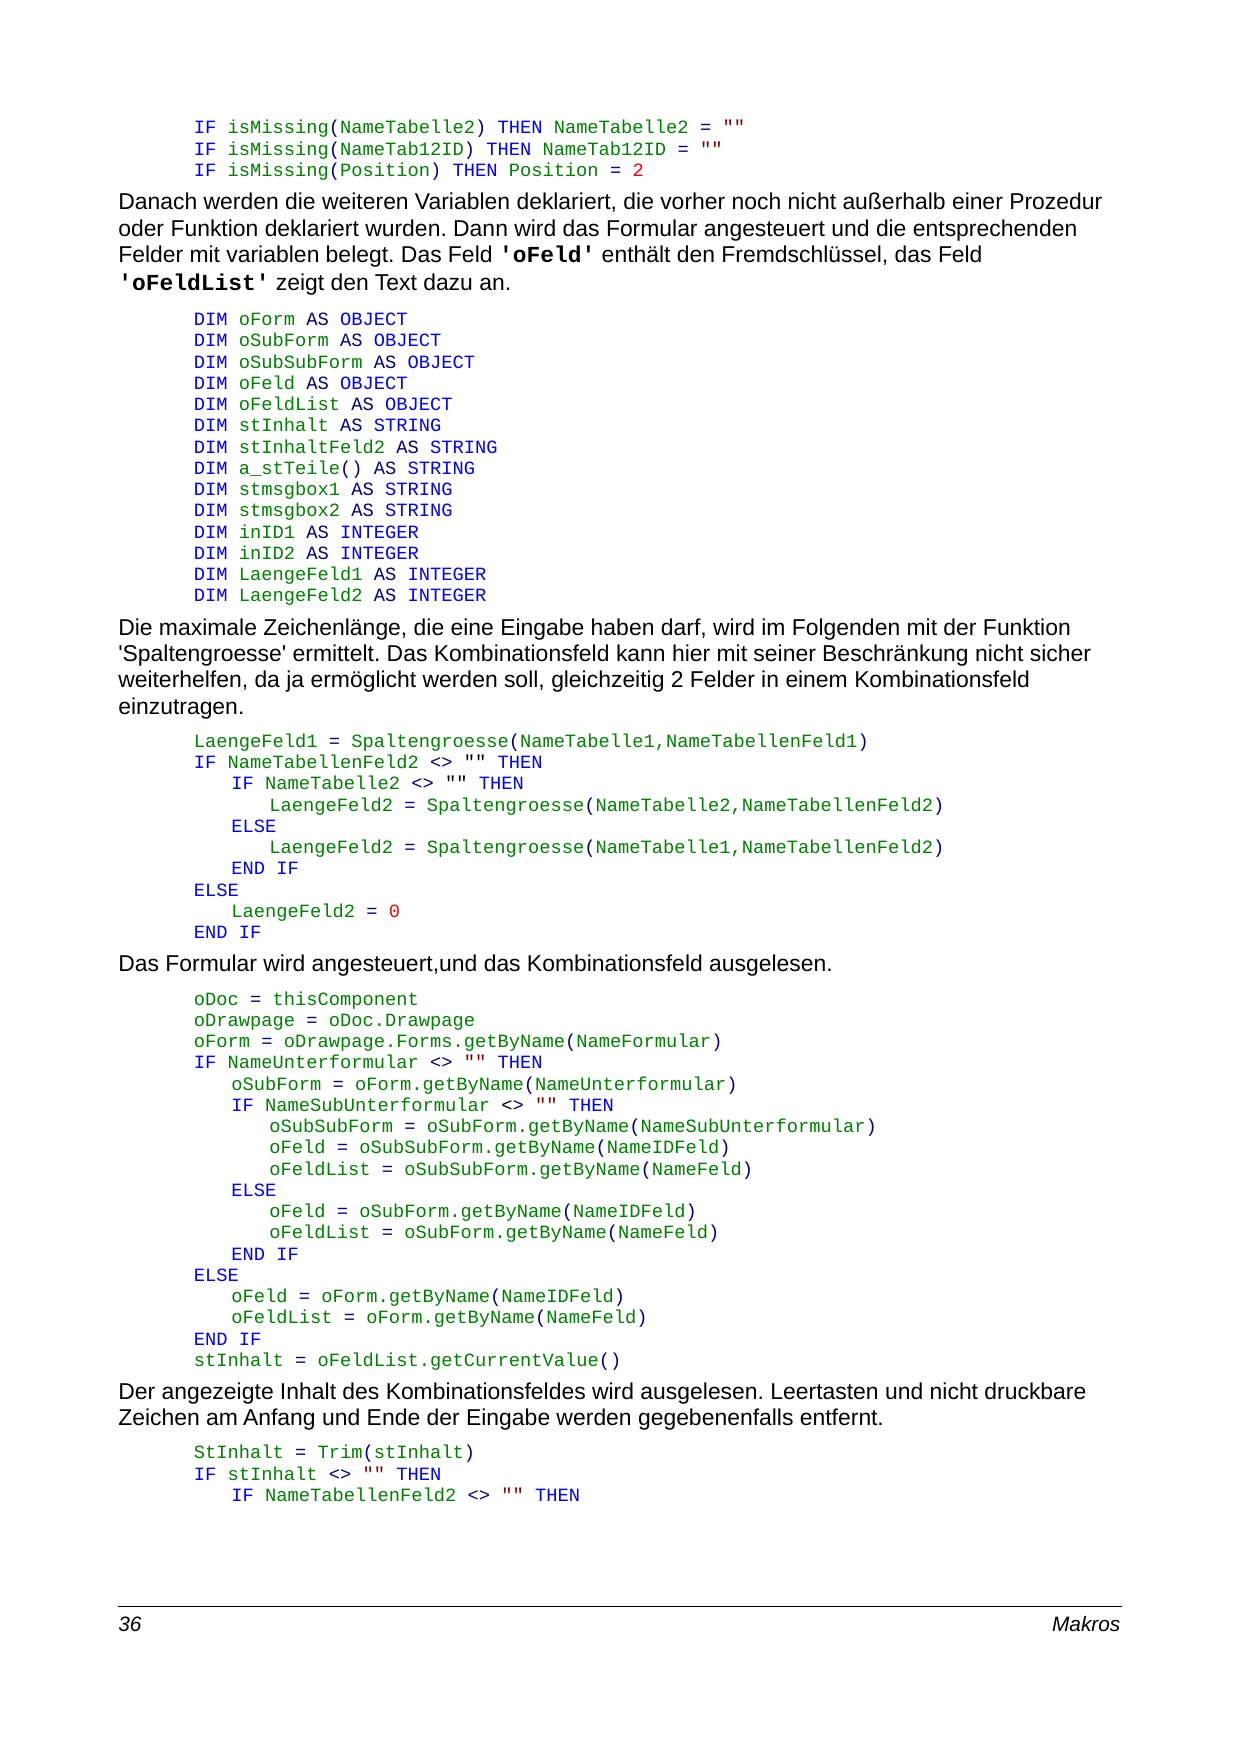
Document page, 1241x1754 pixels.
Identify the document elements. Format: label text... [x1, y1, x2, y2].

text IF NameTabellenFeld2 <> "" THEN [156, 753, 1122, 774]
text Das Formular wird angesteuert,und das Kombinationsfeld ausgelesen. [118, 950, 1122, 977]
text DIM LaengeFeld2 AS INTEGER [156, 586, 1122, 607]
text LaengeFeld2 = Spaltengroesse(NameTabelle1,NameTabellenFeld2) [156, 838, 1122, 859]
text IF isMissing(Position) THEN Position = 2 [156, 161, 1122, 182]
text oSubSubForm = oSubForm.getByName(NameSubUnterformular) [156, 1117, 1122, 1138]
text oSubForm = oForm.getByName(NameUnterformular) [156, 1074, 1122, 1096]
text DIM LaengeFeld1 AS INTEGER [156, 565, 1122, 586]
text ELSE [156, 817, 1122, 838]
text DIM a_stTeile() AS STRING [156, 459, 1122, 480]
text oFeldList = oForm.getByName(NameFeld) [156, 1308, 1122, 1329]
text ELSE [156, 1181, 1122, 1202]
text END IF [156, 923, 1122, 944]
text DIM inID1 AS INTEGER [156, 522, 1122, 544]
text IF stInhalt <> "" THEN [156, 1464, 1122, 1486]
text ELSE [156, 1266, 1122, 1287]
text Der angezeigte Inhalt des Kombinationsfeldes wird ausgelesen. Leertasten und nicht druckbare Zeichen am Anfang und Ende der Eingabe werden gegebenenfalls entfernt. [118, 1378, 1122, 1431]
text DIM stInhaltFeld2 AS STRING [156, 437, 1122, 459]
text oFeld = oSubForm.getByName(NameIDFeld) [156, 1202, 1122, 1223]
text LaengeFeld2 = 0 [156, 902, 1122, 923]
text StInhalt = Trim(stInhalt) [156, 1443, 1122, 1464]
text END IF [156, 1329, 1122, 1351]
text IF NameTabelle2 <> "" THEN [156, 774, 1122, 795]
text LaengeFeld2 = Spaltengroesse(NameTabelle2,NameTabellenFeld2) [156, 795, 1122, 817]
text IF NameTabellenFeld2 <> "" THEN [156, 1486, 1122, 1507]
text LaengeFeld1 = Spaltengroesse(NameTabelle1,NameTabellenFeld1) [156, 732, 1122, 753]
text DIM oForm AS OBJECT [156, 310, 1122, 331]
text oFeldList = oSubSubForm.getByName(NameFeld) [156, 1159, 1122, 1181]
text DIM oFeld AS OBJECT [156, 374, 1122, 395]
text ELSE [156, 880, 1122, 902]
text DIM stmsgbox1 AS STRING [156, 480, 1122, 501]
text Danach werden die weiteren Variablen deklariert, die vorher noch nicht außerhalb einer Prozedur oder Funktion deklariert wurden. Dann wird das Formular angesteuert und die entsprechenden Felder mit variablen belegt. Das Feld 'oFeld' enthält den Fremdschlüssel, das Feld 'oFeldList' zeigt den Text dazu an. [118, 188, 1122, 297]
text DIM inID2 AS INTEGER [156, 544, 1122, 565]
text END IF [156, 859, 1122, 880]
text DIM oSubForm AS OBJECT [156, 331, 1122, 352]
text oFeld = oForm.getByName(NameIDFeld) [156, 1287, 1122, 1308]
text DIM stInhalt AS STRING [156, 416, 1122, 437]
text DIM oSubSubForm AS OBJECT [156, 352, 1122, 374]
text END IF [156, 1244, 1122, 1266]
text IF isMissing(NameTab12ID) THEN NameTab12ID = "" [156, 139, 1122, 161]
text IF NameUnterformular <> "" THEN [156, 1053, 1122, 1074]
text oDrawpage = oDoc.Drawpage [156, 1011, 1122, 1032]
text stInhalt = oFeldList.getCurrentValue() [156, 1351, 1122, 1372]
text oDoc = thisComponent [156, 989, 1122, 1011]
text IF NameSubUnterformular <> "" THEN [156, 1096, 1122, 1117]
text Die maximale Zeichenlänge, die eine Eingabe haben darf, wird im Folgenden mit der Funktion 'Spaltengroesse' ermittelt. Das Kombinationsfeld kann hier mit seiner Beschränkung nicht sicher weiterhelfen, da ja ermöglicht werden soll, gleichzeitig 2 Felder in einem Kombinationsfeld einzutragen. [118, 614, 1122, 719]
text DIM oFeldList AS OBJECT [156, 395, 1122, 416]
text IF isMissing(NameTabelle2) THEN NameTabelle2 = "" [156, 118, 1122, 139]
text DIM stmsgbox2 AS STRING [156, 501, 1122, 522]
text oFeldList = oSubForm.getByName(NameFeld) [156, 1223, 1122, 1244]
text oFeld = oSubSubForm.getByName(NameIDFeld) [156, 1138, 1122, 1159]
text oForm = oDrawpage.Forms.getByName(NameFormular) [156, 1032, 1122, 1053]
